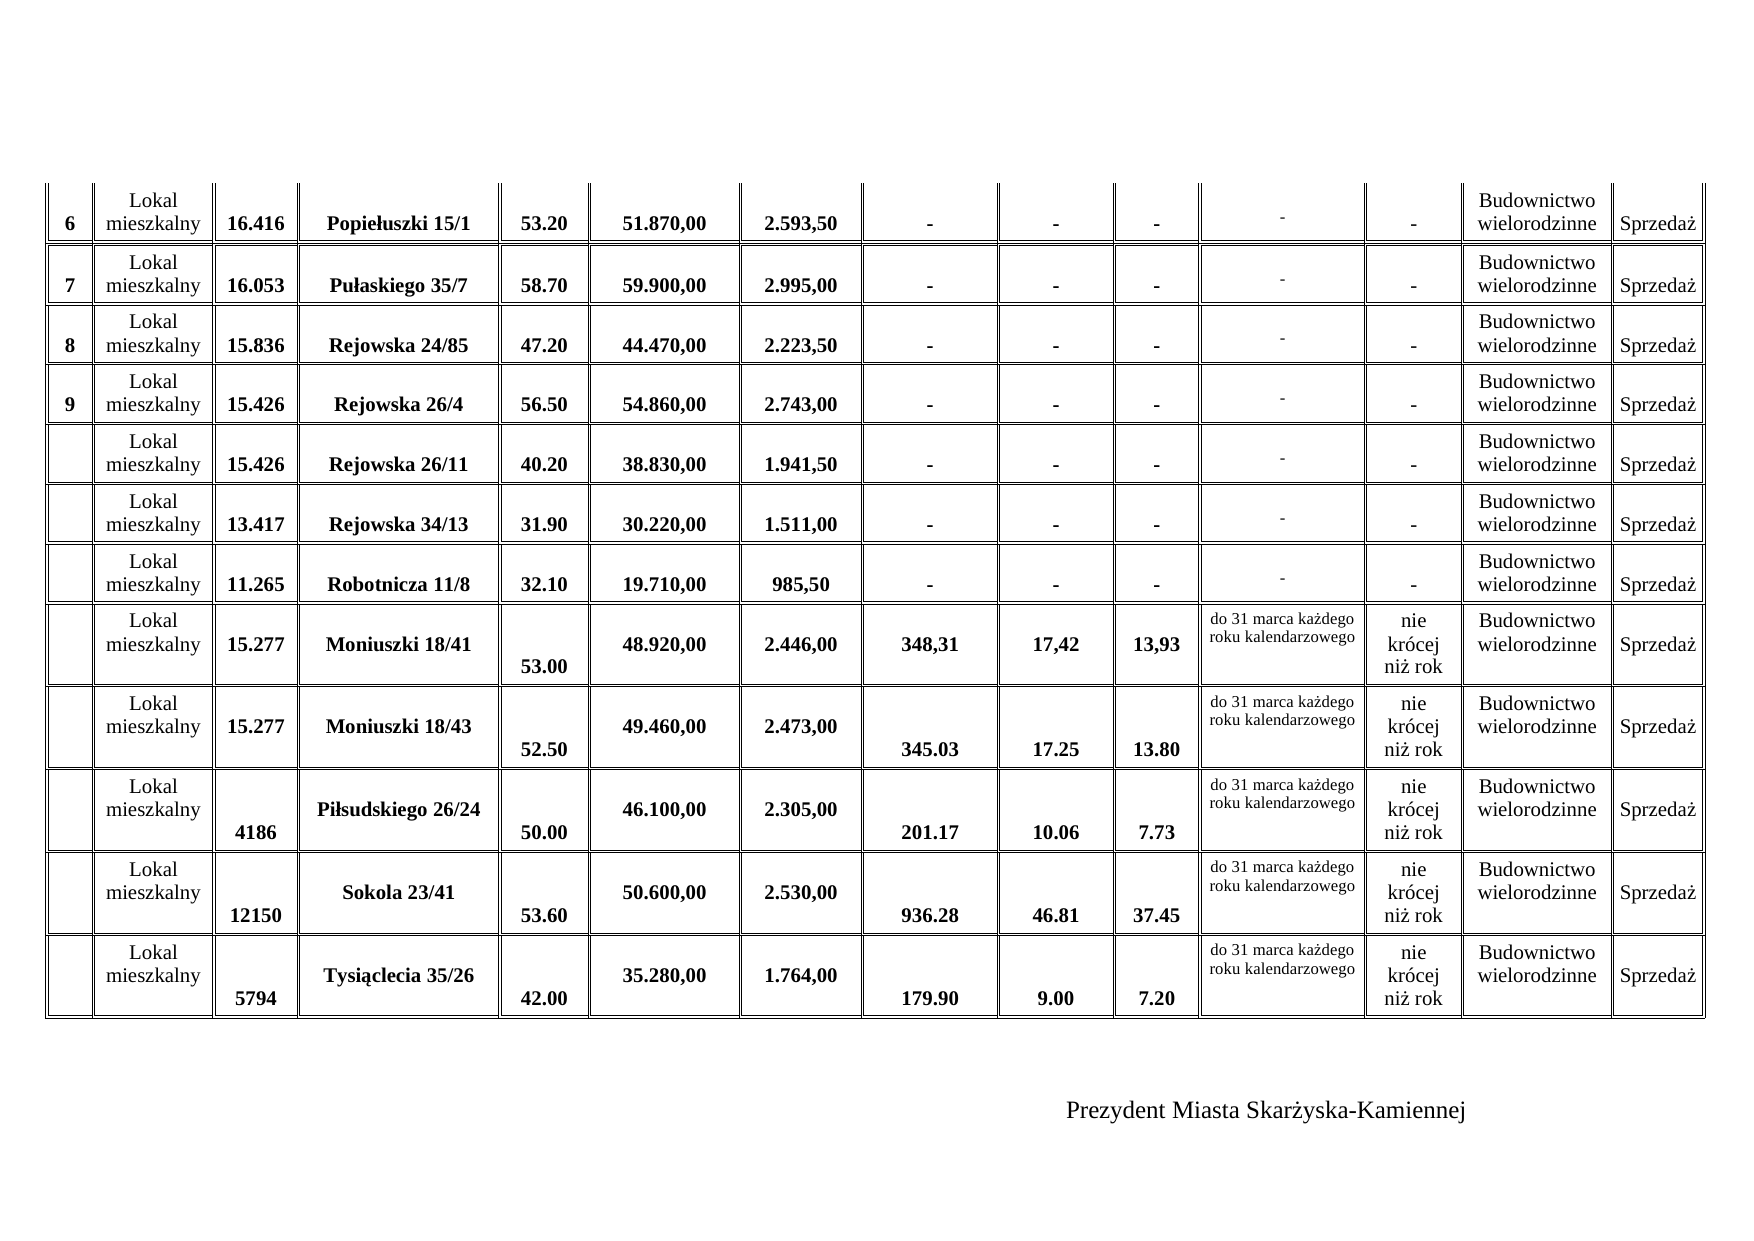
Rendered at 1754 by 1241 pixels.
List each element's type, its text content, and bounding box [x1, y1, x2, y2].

table_cell - [1000, 246, 1113, 302]
table_cell [49, 936, 92, 1015]
table_cell Sprzedaż [1614, 687, 1702, 767]
table_cell 2.530,00 [742, 853, 861, 933]
table_cell Moniuszki 18/43 [300, 687, 498, 767]
table_cell - [1000, 365, 1113, 422]
table_cell nie krócej niż rok [1367, 770, 1461, 850]
table_cell Rejowska 26/11 [300, 425, 498, 482]
table_cell 15.277 [216, 687, 297, 767]
table_cell - [1367, 545, 1461, 601]
table_cell Lokal mieszkalny [95, 936, 212, 1015]
table_cell - [1000, 306, 1113, 362]
table_cell - [864, 306, 997, 362]
table_cell [49, 425, 92, 482]
table_cell 44.470,00 [591, 306, 739, 362]
table_cell Rejowska 26/4 [300, 365, 498, 422]
table_cell 985,50 [742, 545, 861, 601]
table_cell 35.280,00 [591, 936, 739, 1015]
table_cell Budownictwo wielorodzinne [1464, 770, 1611, 850]
table_cell Budownictwo wielorodzinne [1464, 425, 1611, 482]
table_cell 49.460,00 [591, 687, 739, 767]
table_cell Lokal mieszkalny [95, 687, 212, 767]
table_cell Lokal mieszkalny [95, 545, 212, 601]
table_cell - [1116, 246, 1198, 302]
table_cell 16.053 [216, 246, 297, 302]
table_cell Sprzedaż [1614, 365, 1702, 422]
table_cell Moniuszki 18/41 [300, 605, 498, 684]
table_cell 9,00 [1000, 936, 1113, 1015]
table_cell 53,20 [502, 183, 588, 240]
table_cell - [864, 365, 997, 422]
table_cell - [1367, 425, 1461, 482]
table_cell Budownictwo wielorodzinne [1464, 605, 1611, 684]
table_cell - [1202, 545, 1364, 601]
table_cell 345,03 [864, 687, 997, 767]
table_cell Lokal mieszkalny [95, 246, 212, 302]
table_cell - [1000, 545, 1113, 601]
table_cell 6 [49, 183, 92, 240]
table_cell Budownictwo wielorodzinne [1464, 306, 1611, 362]
table_cell 56,50 [502, 365, 588, 422]
table_cell 53,60 [502, 853, 588, 933]
table_cell - [1367, 306, 1461, 362]
table_cell Sprzedaż [1614, 605, 1702, 684]
table_cell 50.600,00 [591, 853, 739, 933]
table_cell Budownictwo wielorodzinne [1464, 485, 1611, 541]
table_cell Lokal mieszkalny [95, 853, 212, 933]
table_cell 2.223,50 [742, 306, 861, 362]
table_cell 42,00 [502, 936, 588, 1015]
table_cell Budownictwo wielorodzinne [1464, 246, 1611, 302]
table_cell - [1116, 183, 1198, 240]
table_cell - [1202, 306, 1364, 362]
table_cell do 31 marca każdego roku kalendarzowego [1202, 605, 1364, 684]
table_cell 348,31 [864, 605, 997, 684]
table_cell 13,80 [1116, 687, 1198, 767]
table_cell 11.265 [216, 545, 297, 601]
table_cell Lokal mieszkalny [95, 485, 212, 541]
table_cell 50,00 [502, 770, 588, 850]
table_cell [49, 853, 92, 933]
table_cell Robotnicza 11/8 [300, 545, 498, 601]
table_cell - [1000, 425, 1113, 482]
table_cell - [1202, 246, 1364, 302]
table_cell - [1202, 425, 1364, 482]
table_cell - [1367, 246, 1461, 302]
table_cell Rejowska 24/85 [300, 306, 498, 362]
table_cell 46.100,00 [591, 770, 739, 850]
table_cell 48.920,00 [591, 605, 739, 684]
table_cell Tysiąclecia 35/26 [300, 936, 498, 1015]
table_cell 2.446,00 [742, 605, 861, 684]
table_cell 37,45 [1116, 853, 1198, 933]
table_cell Sprzedaż [1614, 545, 1702, 601]
table_cell do 31 marca każdego roku kalendarzowego [1202, 687, 1364, 767]
table_cell 58,70 [502, 246, 588, 302]
table_cell [49, 545, 92, 601]
table_cell 7,20 [1116, 936, 1198, 1015]
table_cell Sprzedaż [1614, 306, 1702, 362]
table_cell - [1000, 183, 1113, 240]
table_cell 10,06 [1000, 770, 1113, 850]
table_cell 32,10 [502, 545, 588, 601]
table_cell Sprzedaż [1614, 853, 1702, 933]
table_cell 2.305,00 [742, 770, 861, 850]
table_cell nie krócej niż rok [1367, 936, 1461, 1015]
table_cell [49, 605, 92, 684]
table_cell - [1367, 365, 1461, 422]
table_cell - [1116, 485, 1198, 541]
table_cell 1.764,00 [742, 936, 861, 1015]
table_cell 201,17 [864, 770, 997, 850]
table_cell Lokal mieszkalny [95, 183, 212, 240]
table_cell 2.473,00 [742, 687, 861, 767]
table_cell Popiełuszki 15/1 [300, 183, 498, 240]
table_cell 17,42 [1000, 605, 1113, 684]
table_cell 7 [49, 246, 92, 302]
table_cell 15.426 [216, 365, 297, 422]
table_cell [49, 687, 92, 767]
table_cell 13,93 [1116, 605, 1198, 684]
table_cell Sprzedaż [1614, 485, 1702, 541]
table_cell Lokal mieszkalny [95, 605, 212, 684]
table_cell Piłsudskiego 26/24 [300, 770, 498, 850]
table_cell do 31 marca każdego roku kalendarzowego [1202, 853, 1364, 933]
table_cell 5794 [216, 936, 297, 1015]
table_cell - [1116, 545, 1198, 601]
table_cell - [1367, 183, 1461, 240]
table_cell - [1116, 425, 1198, 482]
table_cell 19.710,00 [591, 545, 739, 601]
table_cell Budownictwo wielorodzinne [1464, 687, 1611, 767]
text Prezydent Miasta Skarżyska-Kamiennej [74, 1096, 1683, 1124]
table_cell - [864, 545, 997, 601]
table_cell - [864, 183, 997, 240]
table_cell Sprzedaż [1614, 770, 1702, 850]
table_cell 7,73 [1116, 770, 1198, 850]
table_cell 17,25 [1000, 687, 1113, 767]
table_cell Lokal mieszkalny [95, 425, 212, 482]
table_cell 179,90 [864, 936, 997, 1015]
table_cell 13.417 [216, 485, 297, 541]
table_cell Budownictwo wielorodzinne [1464, 853, 1611, 933]
table_cell - [1116, 306, 1198, 362]
table_cell 2.995,00 [742, 246, 861, 302]
table_cell Sprzedaż [1614, 183, 1702, 240]
table_cell do 31 marca każdego roku kalendarzowego [1202, 936, 1364, 1015]
table_cell Lokal mieszkalny [95, 365, 212, 422]
table_cell 40,20 [502, 425, 588, 482]
table_cell 12150 [216, 853, 297, 933]
table_cell 53,00 [502, 605, 588, 684]
table_cell Sprzedaż [1614, 425, 1702, 482]
table_cell nie krócej niż rok [1367, 605, 1461, 684]
table_cell 52,50 [502, 687, 588, 767]
table_cell Lokal mieszkalny [95, 306, 212, 362]
table_cell 31,90 [502, 485, 588, 541]
table_cell Rejowska 34/13 [300, 485, 498, 541]
table_cell - [1367, 485, 1461, 541]
table_cell 9 [49, 365, 92, 422]
table_cell - [864, 485, 997, 541]
table_cell Budownictwo wielorodzinne [1464, 365, 1611, 422]
table_cell - [864, 425, 997, 482]
table_cell 59.900,00 [591, 246, 739, 302]
table_cell 30.220,00 [591, 485, 739, 541]
table_cell Sokola 23/41 [300, 853, 498, 933]
table_cell - [1202, 365, 1364, 422]
table_cell 15.836 [216, 306, 297, 362]
table_cell Budownictwo wielorodzinne [1464, 936, 1611, 1015]
table_cell - [1202, 485, 1364, 541]
table_cell - [864, 246, 997, 302]
table_cell Budownictwo wielorodzinne [1464, 545, 1611, 601]
table_cell 8 [49, 306, 92, 362]
table_cell Budownictwo wielorodzinne [1464, 183, 1611, 240]
table_cell 47,20 [502, 306, 588, 362]
table_cell 51.870,00 [591, 183, 739, 240]
table_cell Pułaskiego 35/7 [300, 246, 498, 302]
table_cell do 31 marca każdego roku kalendarzowego [1202, 770, 1364, 850]
table_cell 1.941,50 [742, 425, 861, 482]
table_cell Sprzedaż [1614, 246, 1702, 302]
table_cell 46,81 [1000, 853, 1113, 933]
table_cell 15.426 [216, 425, 297, 482]
table_cell 2.743,00 [742, 365, 861, 422]
table_cell nie krócej niż rok [1367, 853, 1461, 933]
table_cell - [1116, 365, 1198, 422]
table_cell 54.860,00 [591, 365, 739, 422]
table_cell Lokal mieszkalny [95, 770, 212, 850]
table_cell [49, 770, 92, 850]
table_cell 4186 [216, 770, 297, 850]
table_cell 2.593,50 [742, 183, 861, 240]
table_cell 16.416 [216, 183, 297, 240]
table_cell nie krócej niż rok [1367, 687, 1461, 767]
table_cell Sprzedaż [1614, 936, 1702, 1015]
table_cell 15.277 [216, 605, 297, 684]
table_cell - [1202, 183, 1364, 240]
table_cell 38.830,00 [591, 425, 739, 482]
table_cell 936,28 [864, 853, 997, 933]
table_cell 1.511,00 [742, 485, 861, 541]
table_cell [49, 485, 92, 541]
table_cell - [1000, 485, 1113, 541]
